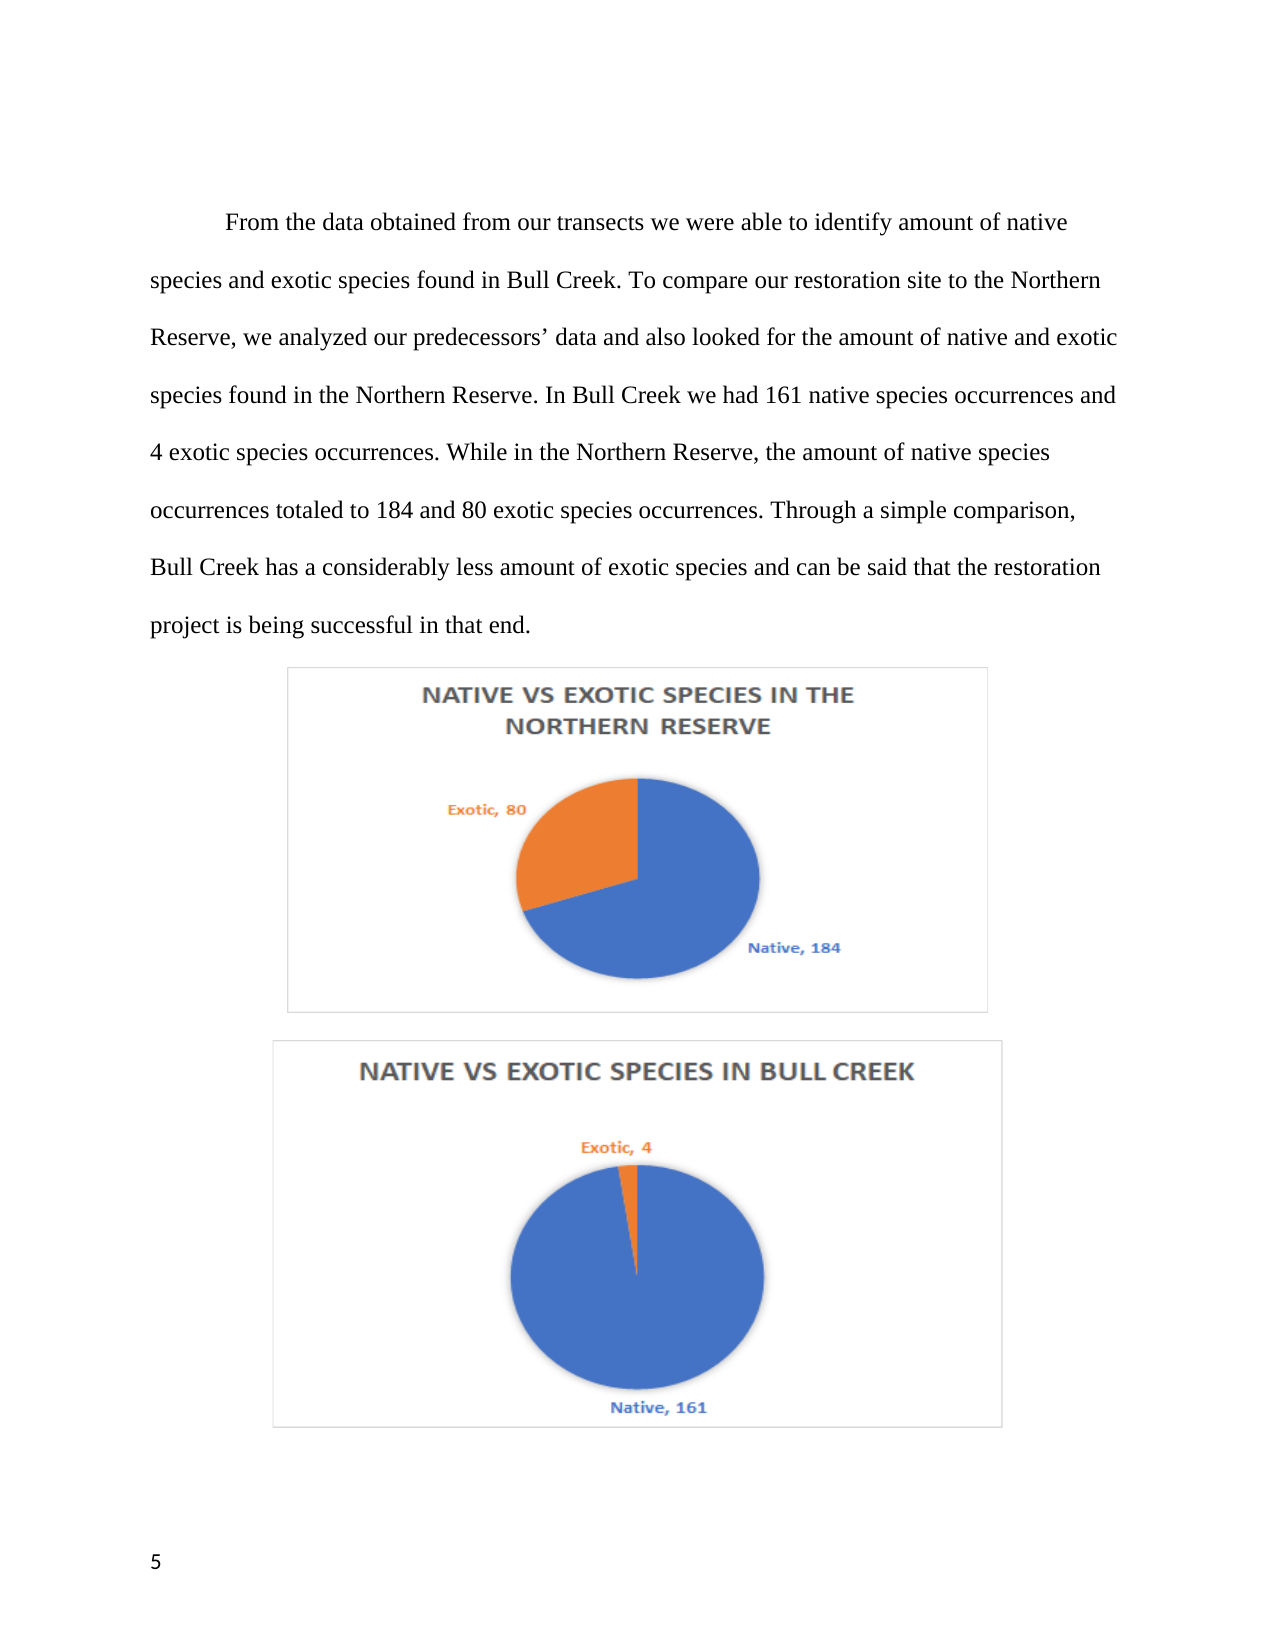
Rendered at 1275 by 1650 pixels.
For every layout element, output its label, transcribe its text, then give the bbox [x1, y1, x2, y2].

text From the data obtained from our transects we were able to identify amount of native species and exotic species found in Bull Creek. To compare our restoration site to the Northern Reserve, we analyzed our predecessors’ data and also looked for the amount of native and exotic species found in the Northern Reserve. In Bull Creek we had 161 native species occurrences and 4 exotic species occurrences. While in the Northern Reserve, the amount of native species occurrences totaled to 184 and 80 exotic species occurrences. Through a simple comparison, Bull Creek has a considerably less amount of exotic species and can be said that the restoration project is being successful in that end. [150, 150, 1125, 639]
picture [287, 667, 988, 1013]
picture [272, 1040, 1003, 1428]
